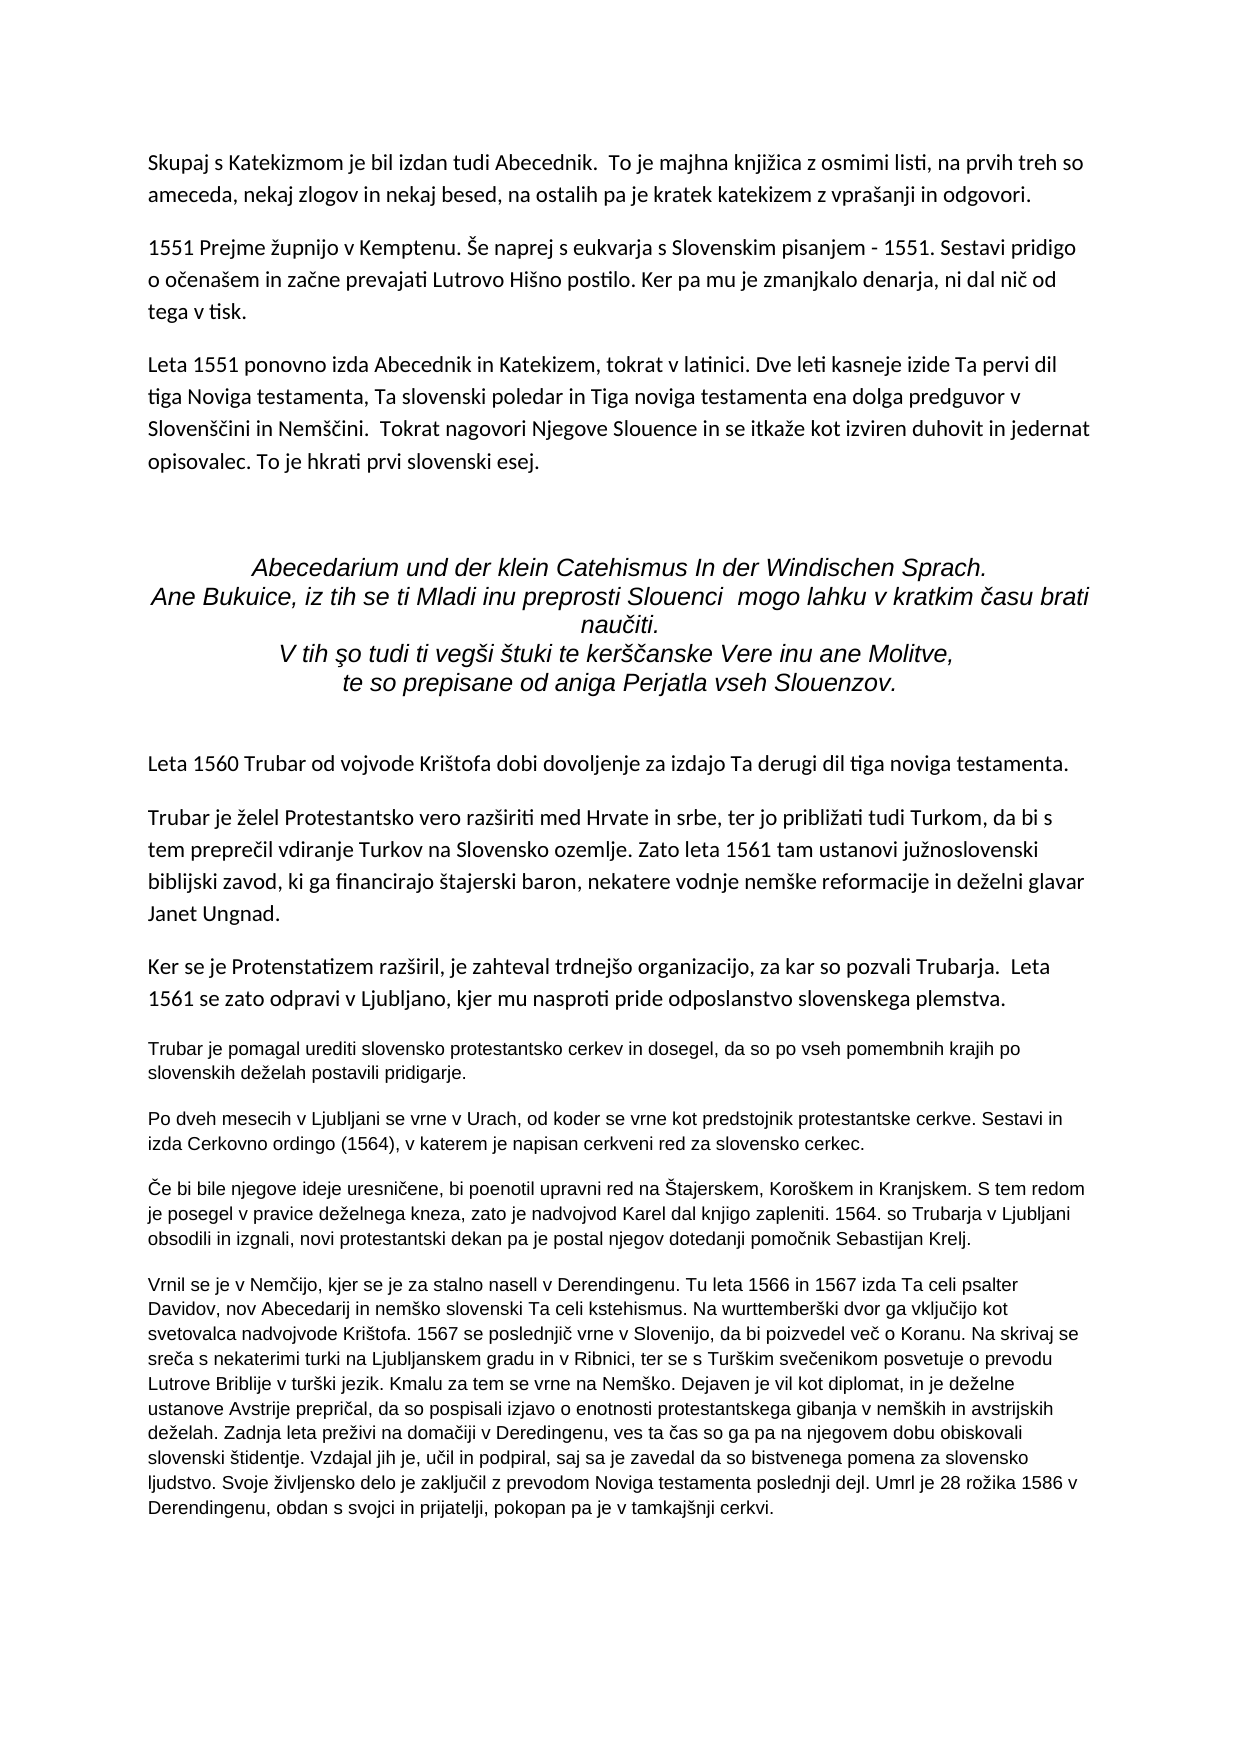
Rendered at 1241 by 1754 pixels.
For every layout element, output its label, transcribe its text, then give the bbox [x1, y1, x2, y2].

text Trubar je pomagal urediti slovensko protestantsko cerkev in dosegel, da so po vseh pomembnih krajih po slovenskih deželah postavili pridigarje. [148, 1037, 1093, 1084]
text Trubar je želel Protestantsko vero razširiti med Hrvate in srbe, ter jo približati tudi Turkom, da bi s tem preprečil vdiranje Turkov na Slovensko ozemlje. Zato leta 1561 tam ustanovi južnoslovenski biblijski zavod, ki ga financirajo štajerski baron, nekatere vodnje nemške reformacije in deželni glavar Janet Ungnad. [148, 803, 1093, 927]
text Abecedarium und der klein Catehismus In der Windischen Sprach. Ane Bukuice, iz tih se ti Mladi inu preprosti Slouenci mogo lahku v kratkim času brati naučiti. V tih şo tudi ti vegši štuki te kerščanske Vere inu ane Molitve, te so prepisane od aniga Perjatla vseh Slouenzov. [148, 553, 1093, 697]
text Skupaj s Katekizmom je bil izdan tudi Abecednik. To je majhna knjižica z osmimi listi, na prvih treh so ameceda, nekaj zlogov in nekaj besed, na ostalih pa je kratek katekizem z vprašanji in odgovori. [148, 148, 1093, 208]
text Ker se je Protenstatizem razširil, je zahteval trdnejšo organizacijo, za kar so pozvali Trubarja. Leta 1561 se zato odpravi v Ljubljano, kjer mu nasproti pride odposlanstvo slovenskega plemstva. [148, 952, 1093, 1012]
text Leta 1560 Trubar od vojvode Krištofa dobi dovoljenje za izdajo Ta derugi dil tiga noviga testamenta. [148, 749, 1093, 778]
text Leta 1551 ponovno izda Abecednik in Katekizem, tokrat v latinici. Dve leti kasneje izide Ta pervi dil tiga Noviga testamenta, Ta slovenski poledar in Tiga noviga testamenta ena dolga predguvor v Slovenščini in Nemščini. Tokrat nagovori Njegove Slouence in se itkaže kot izviren duhovit in jedernat opisovalec. To je hkrati prvi slovenski esej. [148, 350, 1093, 475]
text Če bi bile njegove ideje uresničene, bi poenotil upravni red na Štajerskem, Koroškem in Kranjskem. S tem redom je posegel v pravice deželnega kneza, zato je nadvojvod Karel dal knjigo zapleniti. 1564. so Trubarja v Ljubljani obsodili in izgnali, novi protestantski dekan pa je postal njegov dotedanji pomočnik Sebastijan Krelj. [148, 1178, 1093, 1249]
text 1551 Prejme župnijo v Kemptenu. Še naprej s eukvarja s Slovenskim pisanjem - 1551. Sestavi pridigo o očenašem in začne prevajati Lutrovo Hišno postilo. Ker pa mu je zmanjkalo denarja, ni dal nič od tega v tisk. [148, 233, 1093, 325]
text Po dveh mesecih v Ljubljani se vrne v Urach, od koder se vrne kot predstojnik protestantske cerkve. Sestavi in izda Cerkovno ordingo (1564), v katerem je napisan cerkveni red za slovensko cerkec. [148, 1108, 1093, 1154]
text Vrnil se je v Nemčijo, kjer se je za stalno nasell v Derendingenu. Tu leta 1566 in 1567 izda Ta celi psalter Davidov, nov Abecedarij in nemško slovenski Ta celi kstehismus. Na wurttemberški dvor ga vključijo kot svetovalca nadvojvode Krištofa. 1567 se poslednjič vrne v Slovenijo, da bi poizvedel več o Koranu. Na skrivaj se sreča s nekaterimi turki na Ljubljanskem gradu in v Ribnici, ter se s Turškim svečenikom posvetuje o prevodu Lutrove Briblije v turški jezik. Kmalu za tem se vrne na Nemško. Dejaven je vil kot diplomat, in je deželne ustanove Avstrije prepričal, da so pospisali izjavo o enotnosti protestantskega gibanja v nemških in avstrijskih deželah. Zadnja leta preživi na domačiji v Deredingenu, ves ta čas so ga pa na njegovem dobu obiskovali slovenski štidentje. Vzdajal jih je, učil in podpiral, saj sa je zavedal da so bistvenega pomena za slovensko ljudstvo. Svoje življensko delo je zaključil z prevodom Noviga testamenta poslednji dejl. Umrl je 28 rožika 1586 v Derendingenu, obdan s svojci in prijatelji, pokopan pa je v tamkajšnji cerkvi. [148, 1273, 1093, 1518]
